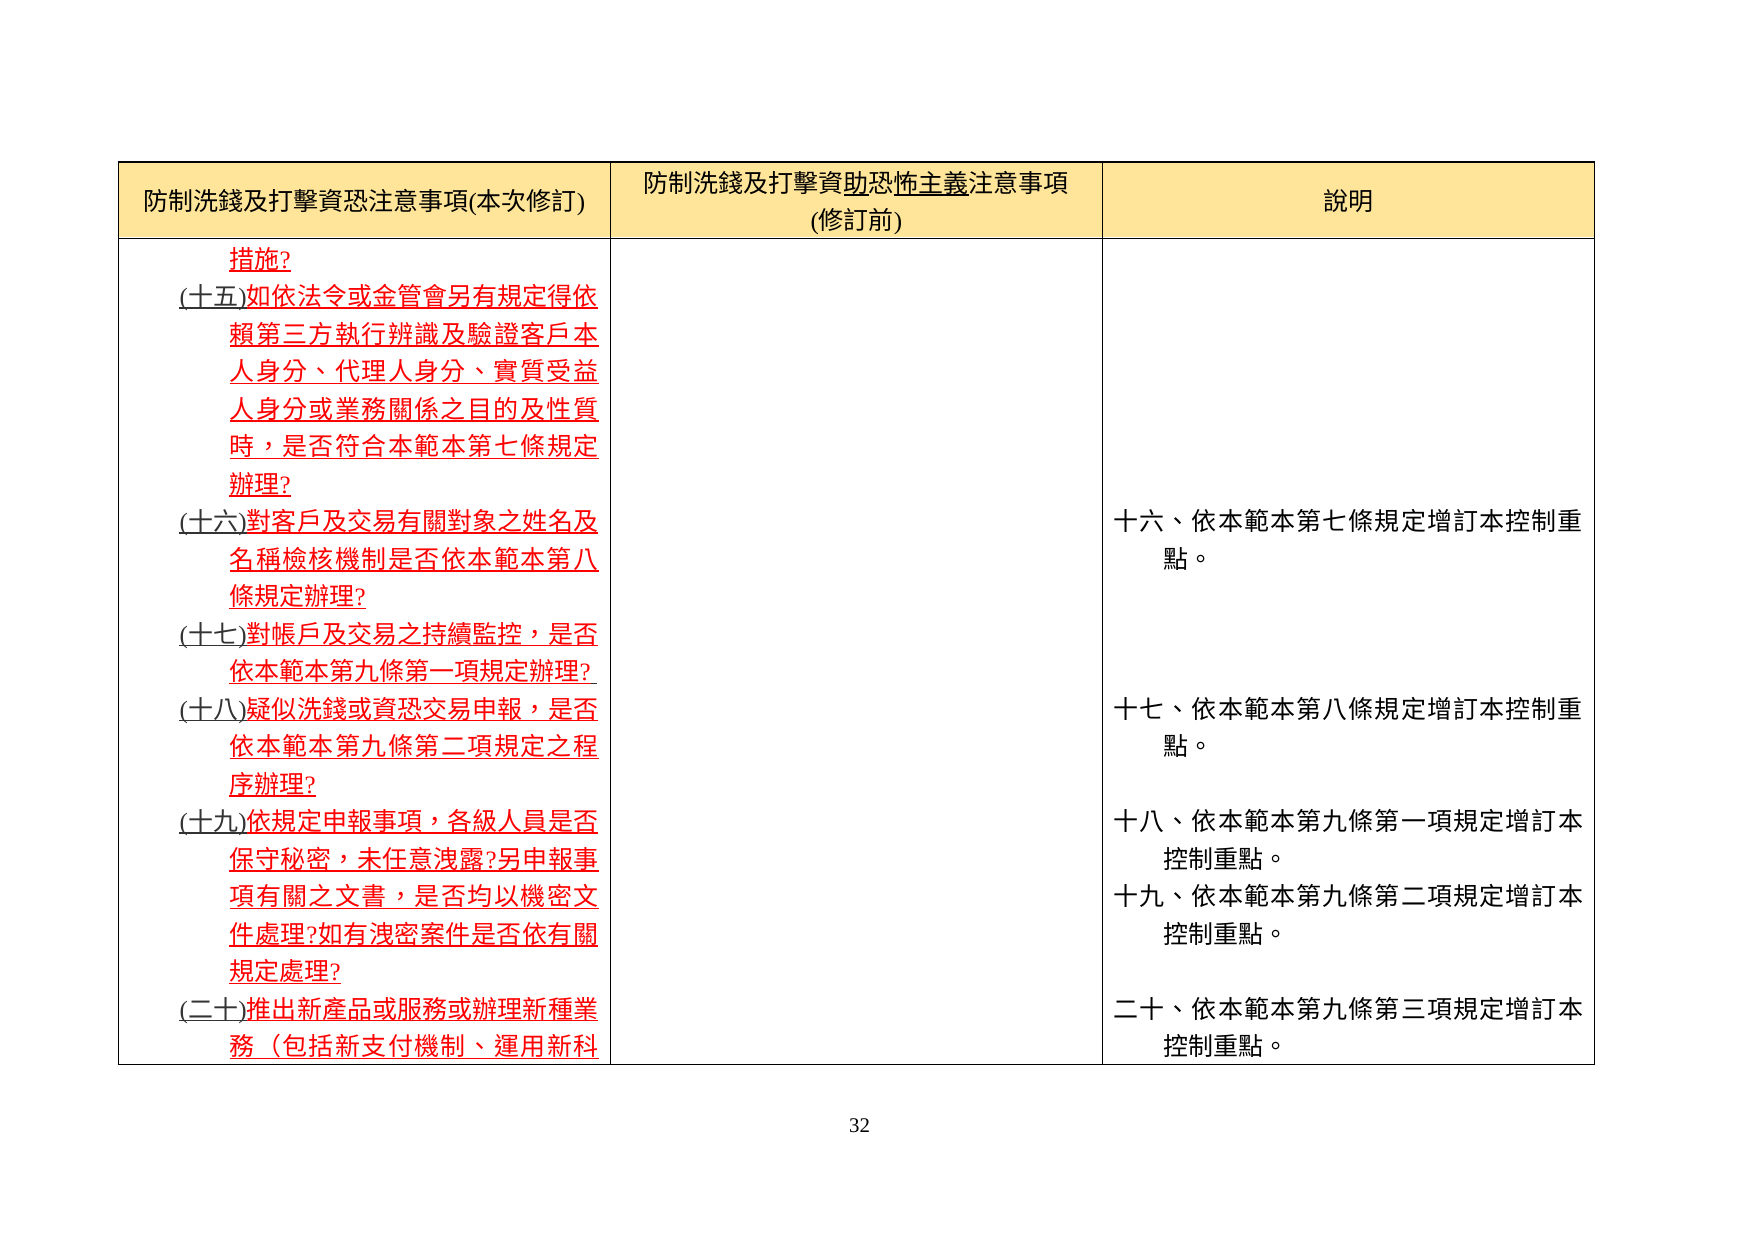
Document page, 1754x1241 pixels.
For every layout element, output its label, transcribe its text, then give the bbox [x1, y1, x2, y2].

table_header 防制洗錢及打擊資恐注意事項(本次修訂) [119, 163, 610, 237]
table_header 說明 [1103, 163, 1594, 237]
table_header 防制洗錢及打擊資助恐怖主義注意事項 (修訂前) [611, 163, 1102, 237]
table_cell 十六、依本範本第七條規定增訂本控制重點。 十七、依本範本第八條規定增訂本控制重點。 十八、依本範本第九條第一項規定增訂本控制重點。 十九、依本範本第九條第二項規定增訂本控制重點。 二十、依本範本第九條第三項規定增訂本控制重點。 [1103, 239, 1594, 1063]
